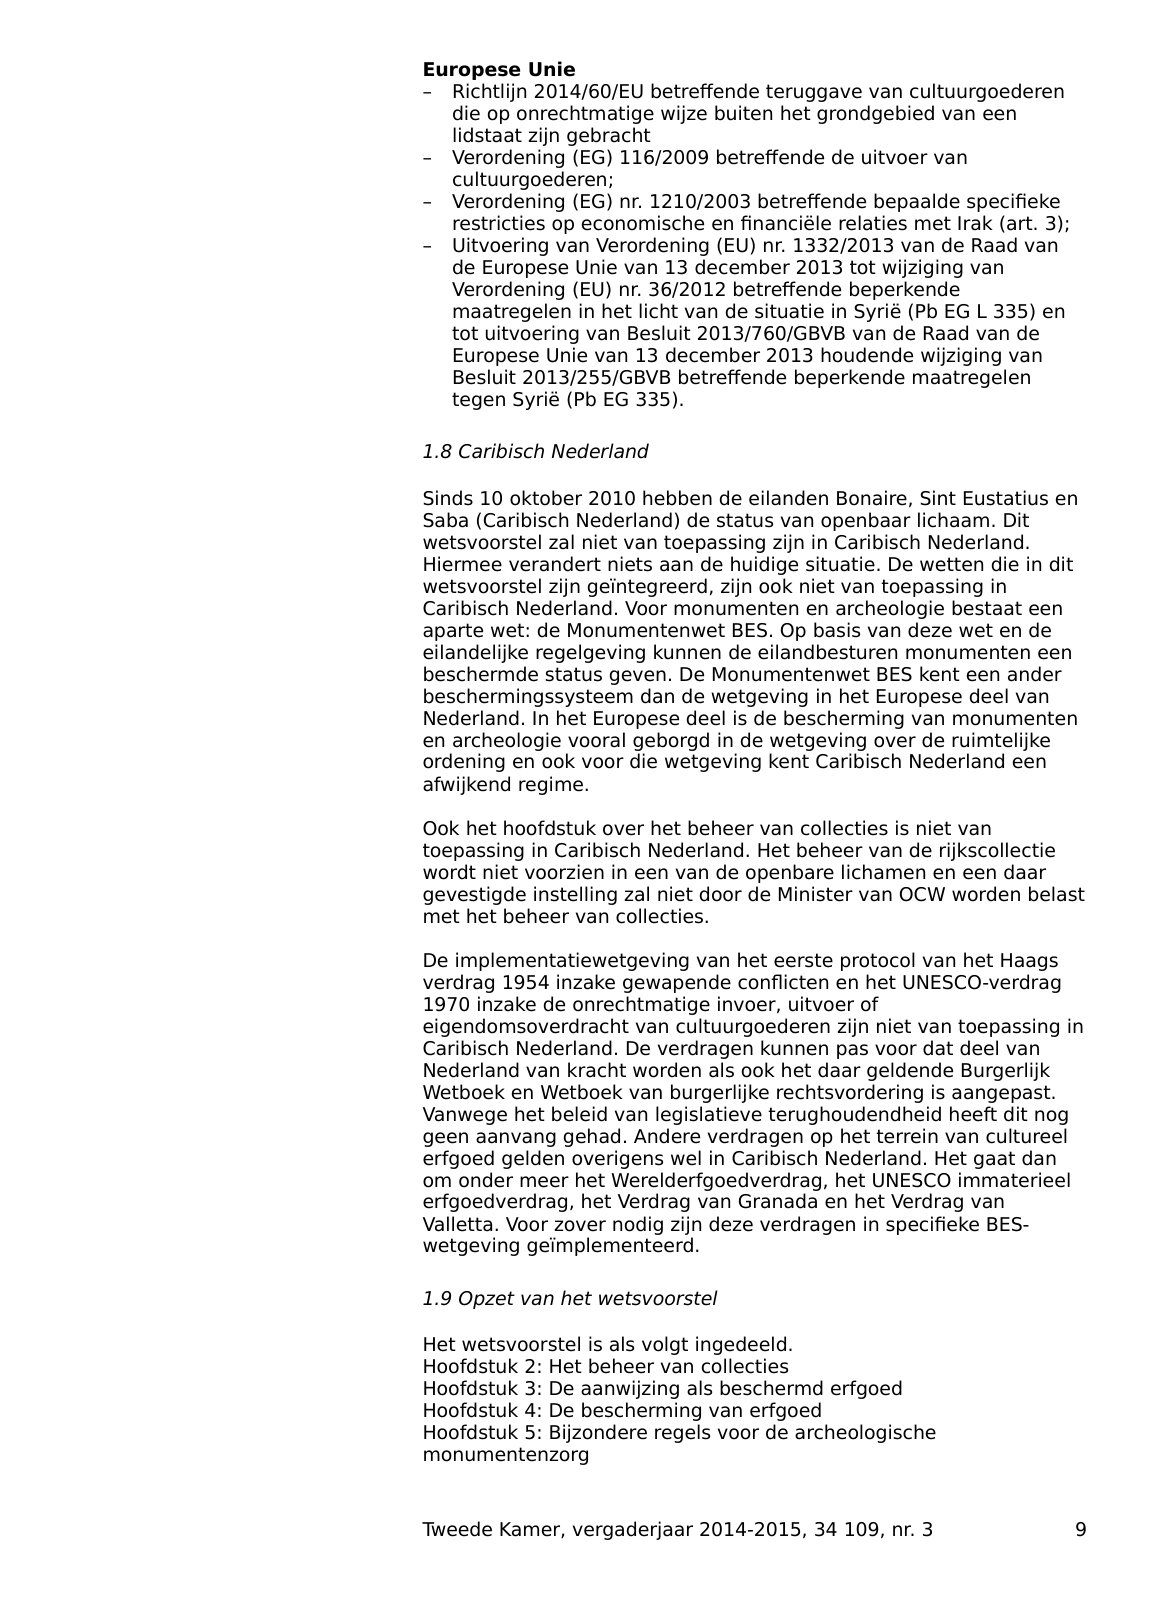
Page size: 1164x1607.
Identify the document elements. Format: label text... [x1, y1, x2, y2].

text – Richtlijn 2014/60/EU betreffende teruggave van cultuurgoederen die op onrechtmatige wijze buiten het grondgebied van een lidstaat zijn gebracht [422, 81, 1087, 147]
text Hoofdstuk 3: De aanwijzing als beschermd erfgoed [422, 1378, 1087, 1400]
text Hoofdstuk 2: Het beheer van collecties [422, 1356, 1087, 1378]
text Ook het hoofdstuk over het beheer van collecties is niet van toepassing in Caribisch Nederland. Het beheer van de rijkscollectie wordt niet voorzien in een van de openbare lichamen en een daar gevestigde instelling zal niet door de Minister van OCW worden belast met het beheer van collecties. [422, 818, 1087, 927]
text – Verordening (EG) 116/2009 betreffende de uitvoer van cultuurgoederen; [422, 147, 1087, 191]
text Hoofdstuk 5: Bijzondere regels voor de archeologische monumentenzorg [422, 1422, 1087, 1466]
text – Verordening (EG) nr. 1210/2003 betreffende bepaalde specifieke restricties op economische en financiële relaties met Irak (art. 3); [422, 191, 1087, 235]
text Sinds 10 oktober 2010 hebben de eilanden Bonaire, Sint Eustatius en Saba (Caribisch Nederland) de status van openbaar lichaam. Dit wetsvoorstel zal niet van toepassing zijn in Caribisch Nederland. Hiermee verandert niets aan de huidige situatie. De wetten die in dit wetsvoorstel zijn geïntegreerd, zijn ook niet van toepassing in Caribisch Nederland. Voor monumenten en archeologie bestaat een aparte wet: de Monumentenwet BES. Op basis van deze wet en de eilandelijke regelgeving kunnen de eilandbesturen monumenten een beschermde status geven. De Monumentenwet BES kent een ander beschermingssysteem dan de wetgeving in het Europese deel van Nederland. In het Europese deel is de bescherming van monumenten en archeologie vooral geborgd in de wetgeving over de ruimtelijke ordening en ook voor die wetgeving kent Caribisch Nederland een afwijkend regime. [422, 488, 1087, 795]
subtitle 1.9 Opzet van het wetsvoorstel [422, 1287, 1087, 1309]
subtitle Europese Unie [422, 59, 1087, 81]
subtitle 1.8 Caribisch Nederland [422, 441, 1087, 463]
text Het wetsvoorstel is als volgt ingedeeld. [422, 1334, 1087, 1356]
text Hoofdstuk 4: De bescherming van erfgoed [422, 1400, 1087, 1422]
text – Uitvoering van Verordening (EU) nr. 1332/2013 van de Raad van de Europese Unie van 13 december 2013 tot wijziging van Verordening (EU) nr. 36/2012 betreffende beperkende maatregelen in het licht van de situatie in Syrië (Pb EG L 335) en tot uitvoering van Besluit 2013/760/GBVB van de Raad van de Europese Unie van 13 december 2013 houdende wijziging van Besluit 2013/255/GBVB betreffende beperkende maatregelen tegen Syrië (Pb EG 335). [422, 235, 1087, 411]
text De implementatiewetgeving van het eerste protocol van het Haags verdrag 1954 inzake gewapende conflicten en het UNESCO-verdrag 1970 inzake de onrechtmatige invoer, uitvoer of eigendomsoverdracht van cultuurgoederen zijn niet van toepassing in Caribisch Nederland. De verdragen kunnen pas voor dat deel van Nederland van kracht worden als ook het daar geldende Burgerlijk Wetboek en Wetboek van burgerlijke rechtsvordering is aangepast. Vanwege het beleid van legislatieve terughoudendheid heeft dit nog geen aanvang gehad. Andere verdragen op het terrein van cultureel erfgoed gelden overigens wel in Caribisch Nederland. Het gaat dan om onder meer het Werelderfgoedverdrag, het UNESCO immaterieel erfgoedverdrag, het Verdrag van Granada en het Verdrag van Valletta. Voor zover nodig zijn deze verdragen in specifieke BES-wetgeving geïmplementeerd. [422, 950, 1087, 1257]
